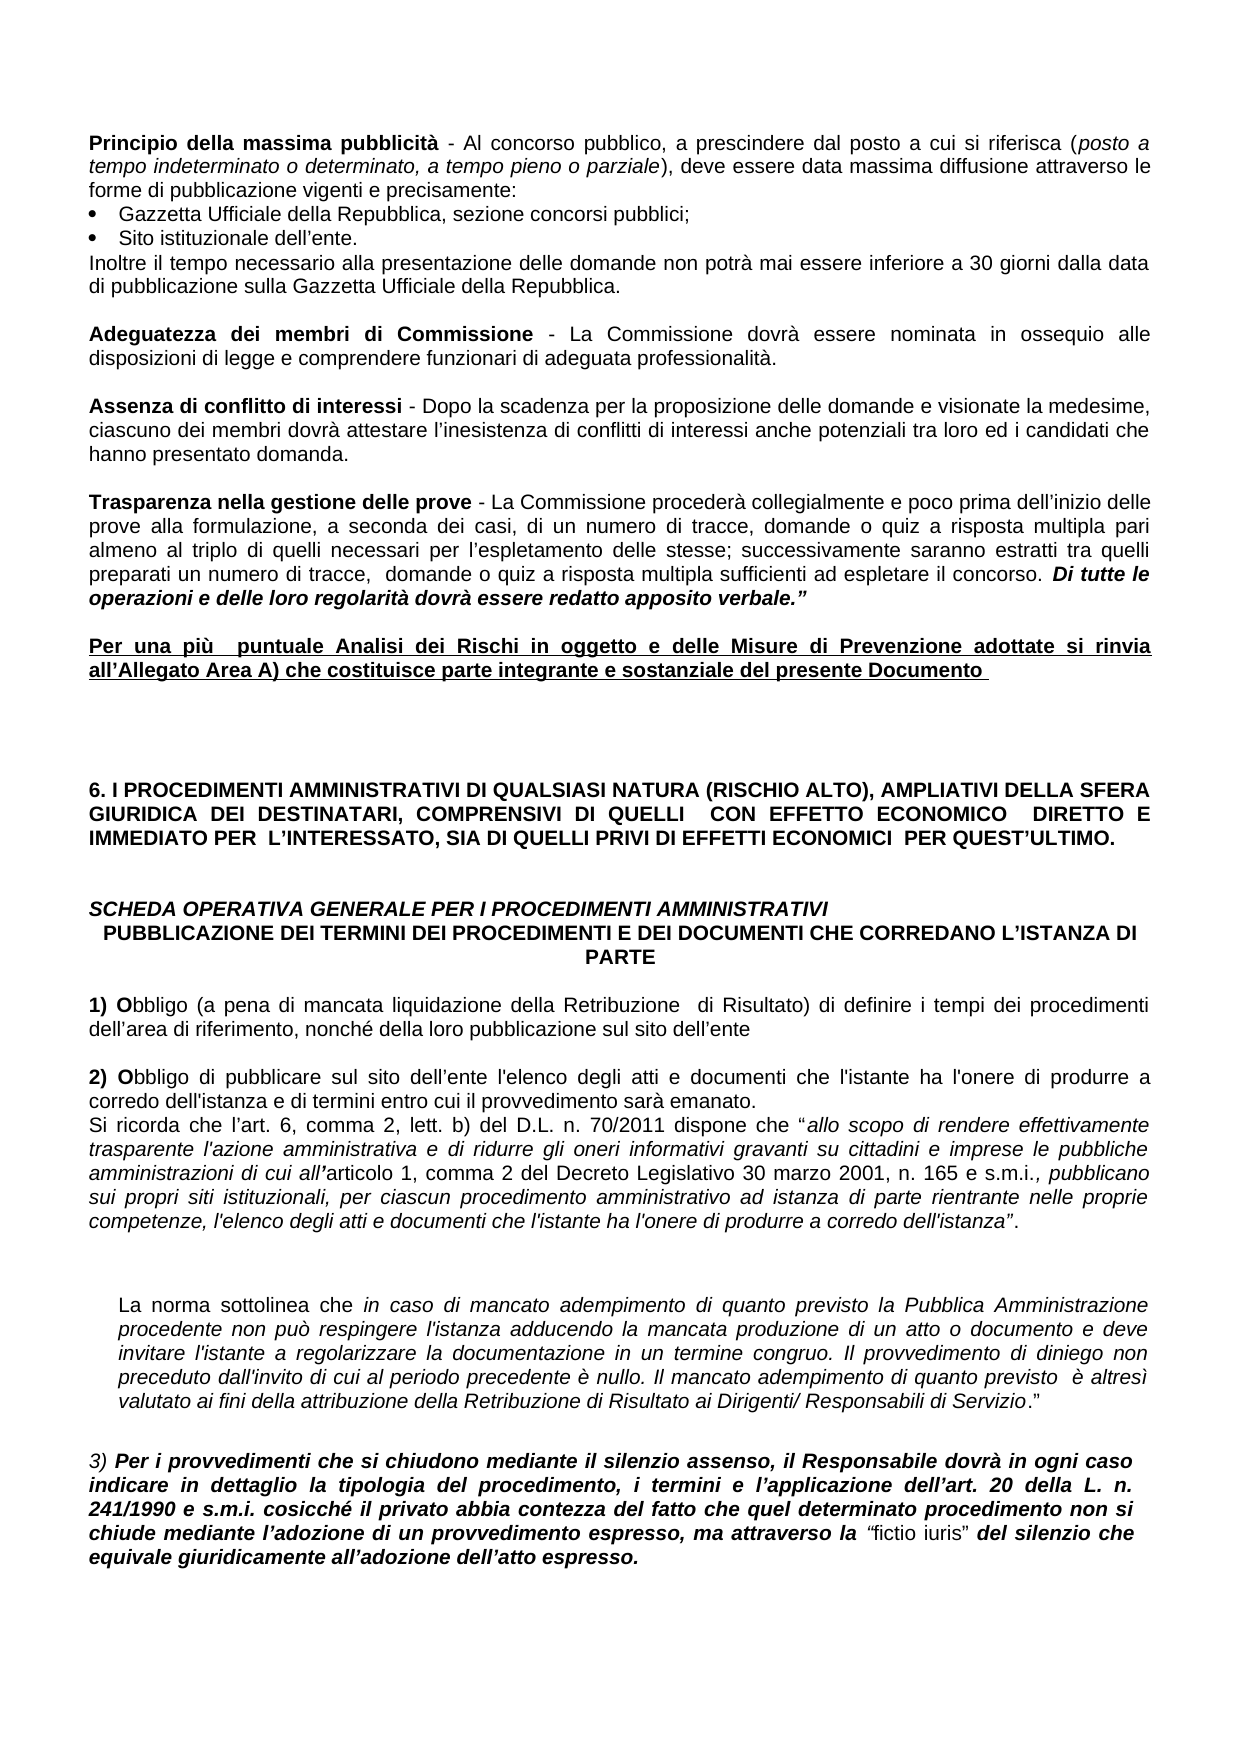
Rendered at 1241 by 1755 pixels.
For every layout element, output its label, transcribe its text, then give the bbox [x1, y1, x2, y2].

text Inoltre il tempo necessario alla presentazione delle domande non potrà mai essere inferiore a 30 giorni dalla data di pubblicazione sulla Gazzetta Ufficiale della Repubblica. [89, 250, 1152, 298]
text 2) Obbligo di pubblicare sul sito dell’ente l'elenco degli atti e documenti che l'istante ha l'onere di produrre a corredo dell'istanza e di termini entro cui il provvedimento sarà emanato. [89, 1065, 1152, 1113]
text La norma sottolinea che in caso di mancato adempimento di quanto previsto la Pubblica Amministrazione procedente non può respingere l'istanza adducendo la mancata produzione di un atto o documento e deve invitare l'istante a regolarizzare la documentazione in un termine congruo. Il provvedimento di diniego non preceduto dall'invito di cui al periodo precedente è nullo. Il mancato adempimento di quanto previsto è altresì valutato ai fini della attribuzione della Retribuzione di Risultato ai Dirigenti/ Responsabili di Servizio.” [118, 1293, 1152, 1413]
text PUBBLICAZIONE DEI TERMINI DEI PROCEDIMENTI E DEI DOCUMENTI CHE CORREDANO L’ISTANZA DI PARTE [89, 921, 1152, 969]
text Adeguatezza dei membri di Commissione - La Commissione dovrà essere nominata in ossequio alle disposizioni di legge e comprendere funzionari di adeguata professionalità. [89, 322, 1152, 370]
subtitle SCHEDA OPERATIVA GENERALE PER I PROCEDIMENTI AMMINISTRATIVI [89, 897, 1159, 921]
text all’Allegato Area A) che costituisce parte integrante e sostanziale del presente Documento [89, 656, 1152, 682]
list Gazzetta Ufficiale della Repubblica, sezione concorsi pubblici; [89, 202, 1152, 226]
text 6. I PROCEDIMENTI AMMINISTRATIVI DI QUALSIASI NATURA (RISCHIO ALTO), AMPLIATIVI DELLA SFERA GIURIDICA DEI DESTINATARI, COMPRENSIVI DI QUELLI CON EFFETTO ECONOMICO DIRETTO E IMMEDIATO PER L’INTERESSATO, SIA DI QUELLI PRIVI DI EFFETTI ECONOMICI PER QUEST’ULTIMO. [89, 777, 1152, 849]
list Sito istituzionale dell’ente. [89, 226, 1152, 250]
text Si ricorda che l’art. 6, comma 2, lett. b) del D.L. n. 70/2011 dispone che “allo scopo di rendere effettivamente trasparente l'azione amministrativa e di ridurre gli oneri informativi gravanti su cittadini e imprese le pubbliche amministrazioni di cui all’articolo 1, comma 2 del Decreto Legislativo 30 marzo 2001, n. 165 e s.m.i., pubblicano sui propri siti istituzionali, per ciascun procedimento amministrativo ad istanza di parte rientrante nelle proprie competenze, l'elenco degli atti e documenti che l'istante ha l'onere di produrre a corredo dell'istanza”. [89, 1113, 1152, 1233]
text 3) Per i provvedimenti che si chiudono mediante il silenzio assenso, il Responsabile dovrà in ogni caso indicare in dettaglio la tipologia del procedimento, i termini e l’applicazione dell’art. 20 della L. n. 241/1990 e s.m.i. cosicché il privato abbia contezza del fatto che quel determinato procedimento non si chiude mediante l’adozione di un provvedimento espresso, ma attraverso la “fictio iuris” del silenzio che equivale giuridicamente all’adozione dell’atto espresso. [89, 1449, 1137, 1569]
text Assenza di conflitto di interessi - Dopo la scadenza per la proposizione delle domande e visionate la medesime, ciascuno dei membri dovrà attestare l’inesistenza di conflitti di interessi anche potenziali tra loro ed i candidati che hanno presentato domanda. [89, 394, 1152, 466]
text Principio della massima pubblicità - Al concorso pubblico, a prescindere dal posto a cui si riferisca (posto a tempo indeterminato o determinato, a tempo pieno o parziale), deve essere data massima diffusione attraverso le forme di pubblicazione vigenti e precisamente: [89, 130, 1152, 202]
text Trasparenza nella gestione delle prove - La Commissione procederà collegialmente e poco prima dell’inizio delle prove alla formulazione, a seconda dei casi, di un numero di tracce, domande o quiz a risposta multipla pari almeno al triplo di quelli necessari per l’espletamento delle stesse; successivamente saranno estratti tra quelli preparati un numero di tracce, domande o quiz a risposta multipla sufficienti ad espletare il concorso. Di tutte le operazioni e delle loro regolarità dovrà essere redatto apposito verbale.” [89, 490, 1152, 610]
text Per una più puntuale Analisi dei Rischi in oggetto e delle Misure di Prevenzione adottate si rinvia [89, 634, 1152, 655]
text 1) Obbligo (a pena di mancata liquidazione della Retribuzione di Risultato) di definire i tempi dei procedimenti dell’area di riferimento, nonché della loro pubblicazione sul sito dell’ente [89, 993, 1152, 1041]
